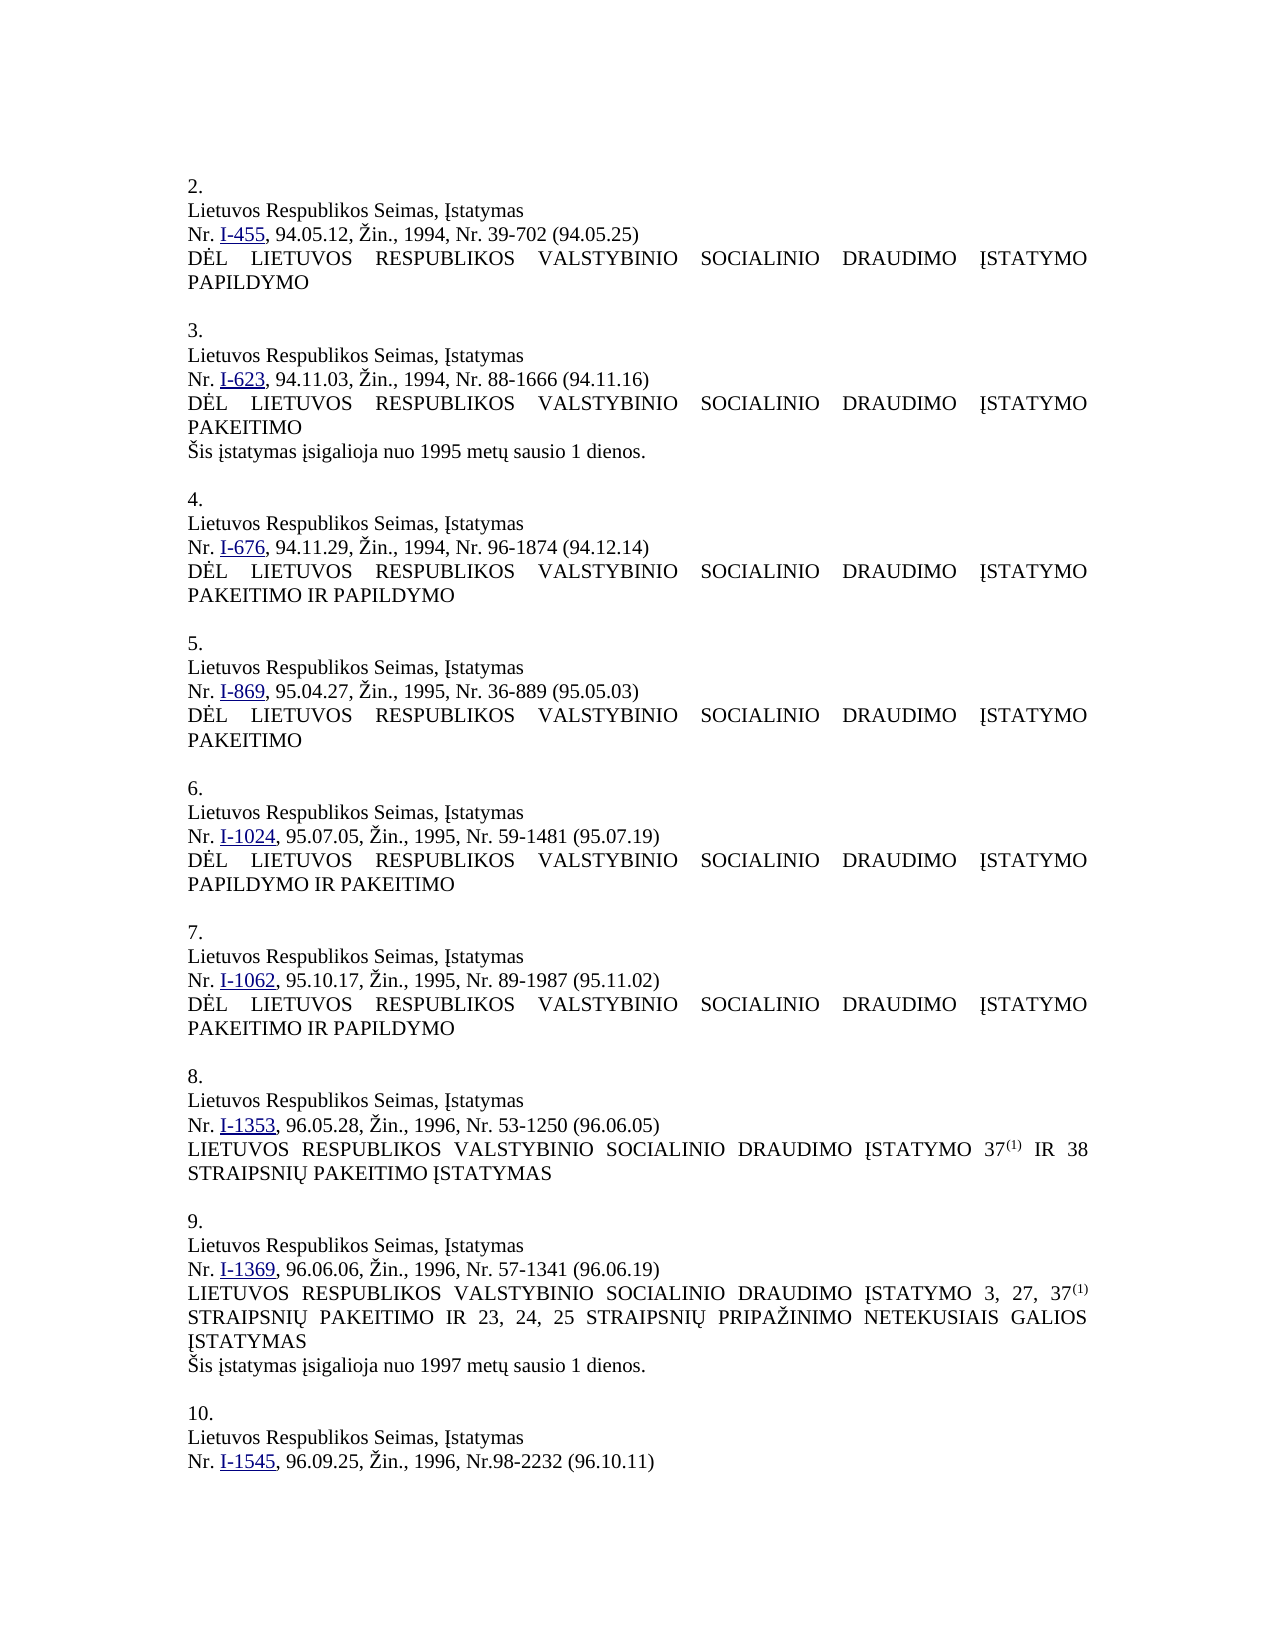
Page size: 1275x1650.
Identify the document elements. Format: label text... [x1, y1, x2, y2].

text Lietuvos Respublikos Seimas, Įstatymas [187, 1233, 1088, 1257]
text 9. [187, 1209, 1088, 1233]
subtitle DĖL LIETUVOS RESPUBLIKOS VALSTYBINIO SOCIALINIO DRAUDIMO ĮSTATYMO PAKEITIMO [187, 703, 1088, 752]
text 4. [187, 487, 1088, 511]
text 7. [187, 920, 1088, 944]
text Lietuvos Respublikos Seimas, Įstatymas [187, 800, 1088, 824]
text Lietuvos Respublikos Seimas, Įstatymas [187, 1425, 1088, 1449]
text Nr. I-1545, 96.09.25, Žin., 1996, Nr.98-2232 (96.10.11) [187, 1449, 1088, 1473]
text Nr. I-623, 94.11.03, Žin., 1994, Nr. 88-1666 (94.11.16) [187, 367, 1088, 391]
text Nr. I-1062, 95.10.17, Žin., 1995, Nr. 89-1987 (95.11.02) [187, 968, 1088, 992]
text Lietuvos Respublikos Seimas, Įstatymas [187, 198, 1088, 222]
subtitle Šis įstatymas įsigalioja nuo 1995 metų sausio 1 dienos. [187, 439, 1088, 463]
text Nr. I-1369, 96.06.06, Žin., 1996, Nr. 57-1341 (96.06.19) [187, 1257, 1088, 1281]
subtitle DĖL LIETUVOS RESPUBLIKOS VALSTYBINIO SOCIALINIO DRAUDIMO ĮSTATYMO PAKEITIMO [187, 391, 1088, 439]
text Nr. I-869, 95.04.27, Žin., 1995, Nr. 36-889 (95.05.03) [187, 679, 1088, 703]
text 3. [187, 318, 1088, 342]
text 6. [187, 776, 1088, 800]
text LIETUVOS RESPUBLIKOS VALSTYBINIO SOCIALINIO DRAUDIMO ĮSTATYMO 37(1) IR 38 STRAIPSNIŲ PAKEITIMO ĮSTATYMAS [187, 1137, 1088, 1185]
text Nr. I-455, 94.05.12, Žin., 1994, Nr. 39-702 (94.05.25) [187, 222, 1088, 246]
text Šis įstatymas įsigalioja nuo 1997 metų sausio 1 dienos. [187, 1353, 1088, 1377]
subtitle DĖL LIETUVOS RESPUBLIKOS VALSTYBINIO SOCIALINIO DRAUDIMO ĮSTATYMO PAPILDYMO [187, 246, 1088, 294]
text DĖL LIETUVOS RESPUBLIKOS VALSTYBINIO SOCIALINIO DRAUDIMO ĮSTATYMO PAPILDYMO IR PAKEITIMO [187, 848, 1088, 896]
text LIETUVOS RESPUBLIKOS VALSTYBINIO SOCIALINIO DRAUDIMO ĮSTATYMO 3, 27, 37(1) STRAIPSNIŲ PAKEITIMO IR 23, 24, 25 STRAIPSNIŲ PRIPAŽINIMO NETEKUSIAIS GALIOS ĮSTATYMAS [187, 1281, 1088, 1353]
text Lietuvos Respublikos Seimas, Įstatymas [187, 655, 1088, 679]
text Nr. I-1353, 96.05.28, Žin., 1996, Nr. 53-1250 (96.06.05) [187, 1112, 1088, 1137]
text 8. [187, 1064, 1088, 1088]
text DĖL LIETUVOS RESPUBLIKOS VALSTYBINIO SOCIALINIO DRAUDIMO ĮSTATYMO PAKEITIMO IR PAPILDYMO [187, 992, 1088, 1040]
text DĖL LIETUVOS RESPUBLIKOS VALSTYBINIO SOCIALINIO DRAUDIMO ĮSTATYMO PAKEITIMO IR PAPILDYMO [187, 559, 1088, 607]
text Lietuvos Respublikos Seimas, Įstatymas [187, 1088, 1088, 1112]
text Lietuvos Respublikos Seimas, Įstatymas [187, 944, 1088, 968]
text Nr. I-1024, 95.07.05, Žin., 1995, Nr. 59-1481 (95.07.19) [187, 824, 1088, 848]
text Lietuvos Respublikos Seimas, Įstatymas [187, 342, 1088, 367]
text 5. [187, 631, 1088, 655]
text 10. [187, 1401, 1088, 1425]
text Nr. I-676, 94.11.29, Žin., 1994, Nr. 96-1874 (94.12.14) [187, 535, 1088, 559]
text 2. [187, 174, 1088, 198]
text Lietuvos Respublikos Seimas, Įstatymas [187, 511, 1088, 535]
